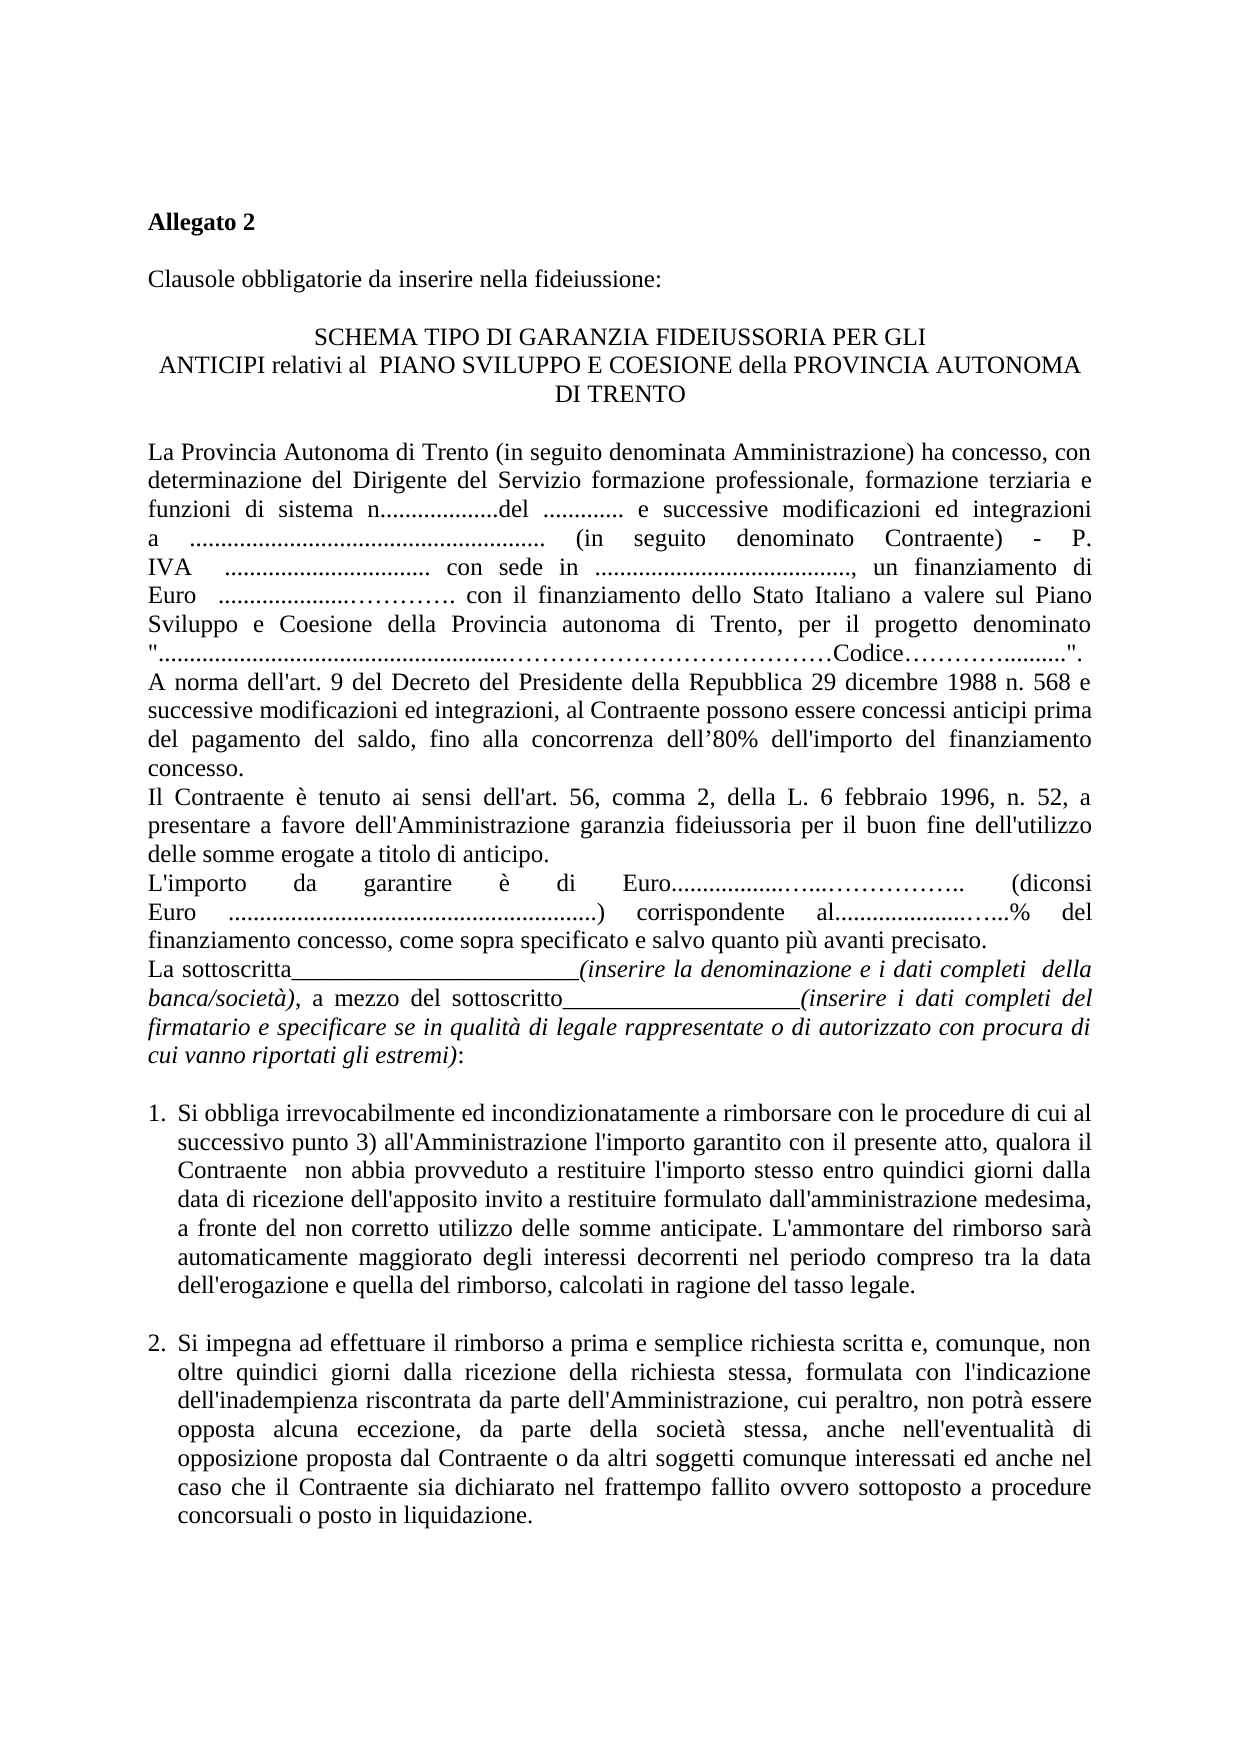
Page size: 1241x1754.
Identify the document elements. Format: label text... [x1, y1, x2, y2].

text Clausole obbligatorie da inserire nella fideiussione: [148, 264, 1093, 293]
text Il Contraente è tenuto ai sensi dell'art. 56, comma 2, della L. 6 febbraio 1996, n. 52, a presentare a favore dell'Amministrazione garanzia fideiussoria per il buon fine dell'utilizzo delle somme erogate a titolo di anticipo. [148, 782, 1093, 868]
text Allegato 2 [148, 207, 1093, 236]
text A norma dell'art. 9 del Decreto del Presidente della Repubblica 29 dicembre 1988 n. 568 e successive modificazioni ed integrazioni, al Contraente possono essere concessi anticipi prima del pagamento del saldo, fino alla concorrenza dell’80% dell'importo del finanziamento concesso. [148, 667, 1093, 782]
text La Provincia Autonoma di Trento (in seguito denominata Amministrazione) ha concesso, con determinazione del Dirigente del Servizio formazione professionale, formazione terziaria e funzioni di sistema n...................del ............. e successive modificazioni ed integrazioni a ......................................................... (in seguito denominato Contraente) - P. IVA ................................. con sede in ........................................., un finanziamento di Euro .....................…………. con il finanziamento dello Stato Italiano a valere sul Piano Sviluppo e Coesione della Provincia autonoma di Trento, per il progetto denominato "........................................................…………………………………Codice…………..........". [148, 437, 1093, 667]
text L'importo da garantire è di Euro..................…...…………….. (diconsi Euro ...........................................................) corrispondente al.....................…...% del finanziamento concesso, come sopra specificato e salvo quanto più avanti precisato. [148, 868, 1093, 954]
text 1. Si obbliga irrevocabilmente ed incondizionatamente a rimborsare con le procedure di cui al successivo punto 3) all'Amministrazione l'importo garantito con il presente atto, qualora il Contraente non abbia provveduto a restituire l'importo stesso entro quindici giorni dalla data di ricezione dell'apposito invito a restituire formulato dall'amministrazione medesima, a fronte del non corretto utilizzo delle somme anticipate. L'ammontare del rimborso sarà automaticamente maggiorato degli interessi decorrenti nel periodo compreso tra la data dell'erogazione e quella del rimborso, calcolati in ragione del tasso legale. [148, 1098, 1093, 1299]
text SCHEMA TIPO DI GARANZIA FIDEIUSSORIA PER GLI [148, 322, 1093, 351]
text ANTICIPI relativi al PIANO SVILUPPO E COESIONE della PROVINCIA AUTONOMA DI TRENTO [148, 351, 1093, 408]
text 2. Si impegna ad effettuare il rimborso a prima e semplice richiesta scritta e, comunque, non oltre quindici giorni dalla ricezione della richiesta stessa, formulata con l'indicazione dell'inadempienza riscontrata da parte dell'Amministrazione, cui peraltro, non potrà essere opposta alcuna eccezione, da parte della società stessa, anche nell'eventualità di opposizione proposta dal Contraente o da altri soggetti comunque interessati ed anche nel caso che il Contraente sia dichiarato nel frattempo fallito ovvero sottoposto a procedure concorsuali o posto in liquidazione. [148, 1328, 1093, 1529]
text La sottoscritta_______________________(inserire la denominazione e i dati completi della banca/società), a mezzo del sottoscritto___________________(inserire i dati completi del firmatario e specificare se in qualità di legale rappresentate o di autorizzato con procura di cui vanno riportati gli estremi): [148, 954, 1093, 1069]
